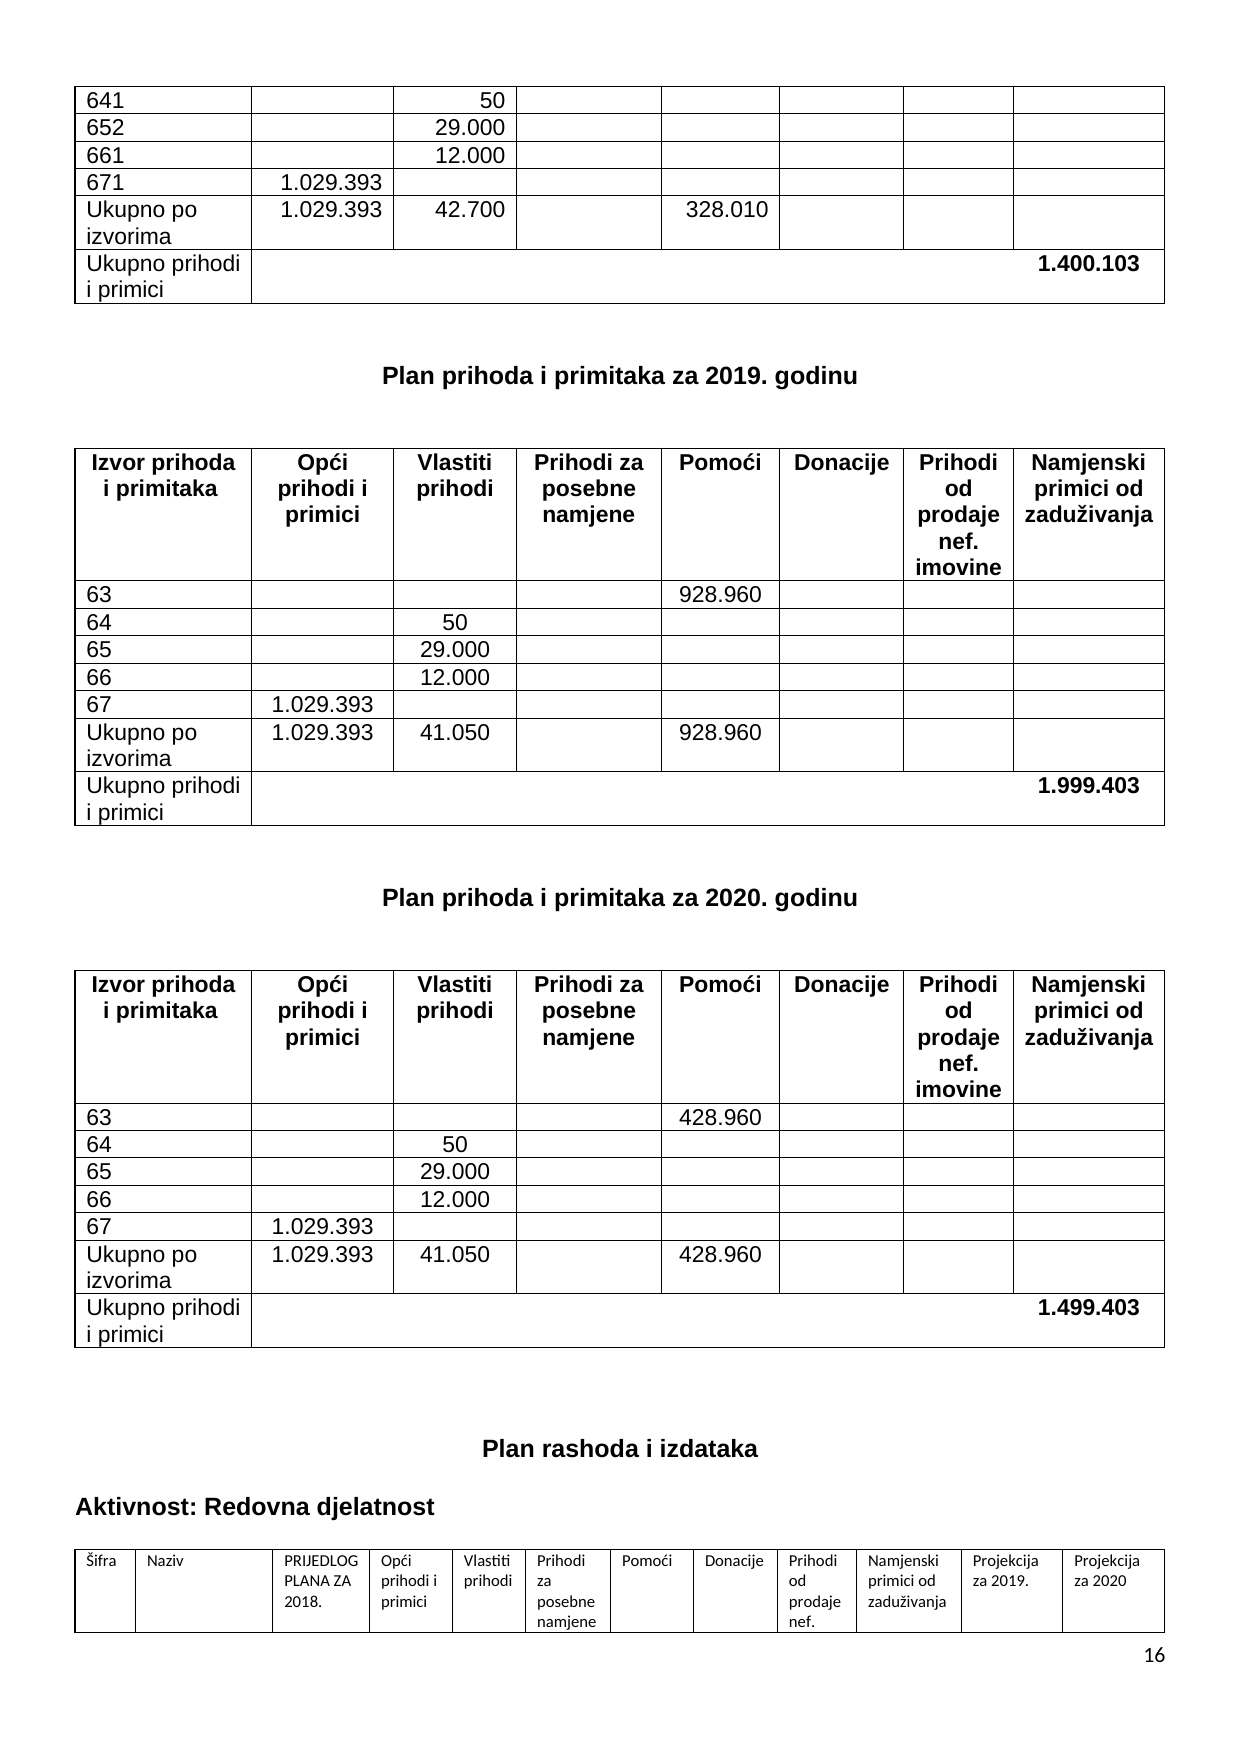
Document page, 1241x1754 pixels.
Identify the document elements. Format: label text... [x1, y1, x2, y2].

table_cell [393, 250, 516, 303]
table_cell [394, 169, 516, 195]
table_header Vlastiti prihodi [453, 1550, 525, 1632]
table_cell [517, 719, 661, 771]
table_cell [1014, 719, 1164, 771]
table_cell [904, 636, 1013, 663]
table_cell [780, 719, 903, 771]
table_cell 63 [76, 581, 251, 608]
table_cell 428.960 [662, 1241, 779, 1293]
table_cell [393, 772, 516, 825]
table_header Namjenski primici od zaduživanja [1014, 971, 1164, 1102]
table_cell [662, 169, 779, 195]
table_cell 65 [76, 1158, 251, 1185]
table_cell 66 [76, 1186, 251, 1212]
table_cell [661, 1294, 779, 1347]
table_header Vlastiti prihodi [394, 971, 516, 1102]
table_cell [780, 581, 903, 608]
table_cell [517, 1186, 661, 1212]
table_cell 641 [76, 87, 251, 113]
table_cell [662, 114, 779, 141]
table_cell [780, 1186, 903, 1212]
table_cell [904, 772, 1013, 825]
table_cell 64 [76, 609, 251, 635]
table_cell 50 [394, 1131, 516, 1157]
table_cell [252, 609, 393, 635]
table_cell [1014, 169, 1164, 195]
table_cell [252, 636, 393, 663]
table_cell [904, 1131, 1013, 1157]
table_cell [1014, 581, 1164, 608]
table_cell 1.029.393 [252, 196, 393, 249]
table_cell 12.000 [394, 1186, 516, 1212]
table_cell [904, 169, 1013, 195]
table_cell [517, 142, 661, 168]
table_header Pomoći [611, 1550, 693, 1632]
table_header Projekcija za 2020 [1063, 1550, 1164, 1632]
table_header Izvor prihoda i primitaka [76, 971, 251, 1102]
table_cell 328.010 [662, 196, 779, 249]
table_cell [517, 196, 661, 249]
table_cell [252, 1294, 393, 1347]
table_cell [780, 114, 903, 141]
table_cell [904, 609, 1013, 635]
table_cell [662, 1186, 779, 1212]
table_cell [904, 196, 1013, 249]
table_cell 12.000 [394, 664, 516, 690]
table_cell Ukupno po izvorima [76, 1241, 251, 1293]
table_header Naziv [136, 1550, 272, 1632]
table_cell [516, 250, 661, 303]
table_cell 12.000 [394, 142, 516, 168]
table_cell [904, 87, 1013, 113]
table_cell [516, 1294, 661, 1347]
table_cell [516, 772, 661, 825]
table_cell 1.029.393 [252, 1241, 393, 1293]
table_cell 41.050 [394, 719, 516, 771]
table_cell [252, 1131, 393, 1157]
table_cell 928.960 [662, 581, 779, 608]
table_cell [662, 142, 779, 168]
table_cell [780, 664, 903, 690]
table_cell [662, 87, 779, 113]
table_header Namjenski primici od zaduživanja [857, 1550, 961, 1632]
table_cell Ukupno prihodi i primici [76, 772, 251, 825]
table_cell [780, 1294, 904, 1347]
table_cell 1.999.403 [1013, 772, 1164, 825]
table_cell [904, 1158, 1013, 1185]
table_cell 1.029.393 [252, 719, 393, 771]
table_cell [904, 1186, 1013, 1212]
text Plan prihoda i primitaka za 2019. godinu [75, 361, 1165, 390]
table_cell Ukupno po izvorima [76, 196, 251, 249]
table_cell [780, 772, 904, 825]
table_cell 50 [394, 609, 516, 635]
table_header Opći prihodi i primici [370, 1550, 452, 1632]
table_cell [662, 664, 779, 690]
table_cell [780, 1213, 903, 1239]
table_header Donacije [694, 1550, 777, 1632]
table_cell 1.400.103 [1013, 250, 1164, 303]
table_cell 63 [76, 1104, 251, 1130]
table_header Prihodi za posebne namjene [517, 449, 661, 580]
table_cell [517, 1131, 661, 1157]
table_cell [904, 1213, 1013, 1239]
table_cell [1014, 87, 1164, 113]
table_header Projekcija za 2019. [962, 1550, 1062, 1632]
table_cell [662, 1131, 779, 1157]
table_cell [517, 636, 661, 663]
table_cell [1014, 664, 1164, 690]
table_cell [780, 636, 903, 663]
table_cell [252, 664, 393, 690]
table_cell [517, 609, 661, 635]
table_cell [1014, 1104, 1164, 1130]
table_cell 652 [76, 114, 251, 141]
table_header Prihodi od prodaje nef. imovine [904, 449, 1013, 580]
table_cell [517, 1104, 661, 1130]
table_cell [1014, 196, 1164, 249]
table_cell 29.000 [394, 114, 516, 141]
table_cell 64 [76, 1131, 251, 1157]
table_cell [904, 1294, 1013, 1347]
table_cell [517, 664, 661, 690]
table_cell [780, 169, 903, 195]
table_cell [252, 114, 393, 141]
table_cell [780, 1158, 903, 1185]
table_cell [904, 664, 1013, 690]
table_cell 1.029.393 [252, 169, 393, 195]
table_cell [517, 114, 661, 141]
table_cell [517, 581, 661, 608]
table_cell [780, 1104, 903, 1130]
table_cell [1014, 142, 1164, 168]
table_cell 928.960 [662, 719, 779, 771]
table_cell [780, 142, 903, 168]
table_header Prihodi za posebne namjene [526, 1550, 610, 1632]
table_cell 65 [76, 636, 251, 663]
table_cell [252, 772, 393, 825]
table_cell [780, 196, 903, 249]
table_cell [904, 142, 1013, 168]
table_cell [393, 1294, 516, 1347]
table_cell [661, 772, 779, 825]
table_cell 42.700 [394, 196, 516, 249]
table_cell [1014, 1213, 1164, 1239]
table_cell [1014, 636, 1164, 663]
table_cell 1.499.403 [1013, 1294, 1164, 1347]
table_cell [904, 1241, 1013, 1293]
table_cell [517, 87, 661, 113]
table_cell 1.029.393 [252, 691, 393, 717]
table_cell [517, 1213, 661, 1239]
table_cell [904, 1104, 1013, 1130]
table_cell [252, 1158, 393, 1185]
table_header Opći prihodi i primici [252, 971, 393, 1102]
table_cell [662, 1158, 779, 1185]
table_cell [662, 609, 779, 635]
table_cell [780, 1241, 903, 1293]
table_header PRIJEDLOG PLANA ZA 2018. [273, 1550, 369, 1632]
table_cell [252, 250, 393, 303]
table_cell [517, 1241, 661, 1293]
table_cell [662, 636, 779, 663]
table_cell [904, 114, 1013, 141]
table_cell [394, 1104, 516, 1130]
table_cell [252, 87, 393, 113]
table_cell [394, 1213, 516, 1239]
table_cell [394, 691, 516, 717]
table_cell Ukupno po izvorima [76, 719, 251, 771]
table_cell 50 [394, 87, 516, 113]
table_cell [1014, 114, 1164, 141]
table_cell 29.000 [394, 1158, 516, 1185]
table_cell [780, 691, 903, 717]
table_cell [661, 250, 779, 303]
text Plan prihoda i primitaka za 2020. godinu [75, 883, 1165, 912]
table_cell [662, 1213, 779, 1239]
table_cell 67 [76, 1213, 251, 1239]
text Plan rashoda i izdataka [75, 1434, 1165, 1463]
table_cell [1014, 1131, 1164, 1157]
table_cell [252, 1104, 393, 1130]
table_cell [780, 250, 904, 303]
table_cell [904, 691, 1013, 717]
table_cell [252, 581, 393, 608]
table_cell [252, 1186, 393, 1212]
table_cell [394, 581, 516, 608]
table_cell [517, 1158, 661, 1185]
table_cell [517, 169, 661, 195]
table_header Prihodi od prodaje nef. [778, 1550, 856, 1632]
table_cell 1.029.393 [252, 1213, 393, 1239]
table_cell [904, 581, 1013, 608]
table_header Izvor prihoda i primitaka [76, 449, 251, 580]
table_cell Ukupno prihodi i primici [76, 1294, 251, 1347]
table_cell [1014, 1241, 1164, 1293]
table_header Prihodi od prodaje nef. imovine [904, 971, 1013, 1102]
table_header Vlastiti prihodi [394, 449, 516, 580]
table_header Donacije [780, 971, 903, 1102]
table_cell [1014, 1158, 1164, 1185]
table_cell 29.000 [394, 636, 516, 663]
table_cell 661 [76, 142, 251, 168]
table_header Šifra [76, 1550, 135, 1632]
table_cell [780, 609, 903, 635]
table_cell [517, 691, 661, 717]
table_header Pomoći [662, 449, 779, 580]
table_header Prihodi za posebne namjene [517, 971, 661, 1102]
table_cell 41.050 [394, 1241, 516, 1293]
text Aktivnost: Redovna djelatnost [75, 1492, 1165, 1521]
table_header Pomoći [662, 971, 779, 1102]
table_cell [1014, 691, 1164, 717]
table_cell [780, 1131, 903, 1157]
table_cell Ukupno prihodi i primici [76, 250, 251, 303]
table_header Namjenski primici od zaduživanja [1014, 449, 1164, 580]
table_cell [662, 691, 779, 717]
table_cell [904, 719, 1013, 771]
table_cell [1014, 609, 1164, 635]
table_header Opći prihodi i primici [252, 449, 393, 580]
table_header Donacije [780, 449, 903, 580]
table_cell [252, 142, 393, 168]
table_cell [904, 250, 1013, 303]
table_cell 428.960 [662, 1104, 779, 1130]
table_cell 66 [76, 664, 251, 690]
table_cell [780, 87, 903, 113]
table_cell 671 [76, 169, 251, 195]
table_cell [1014, 1186, 1164, 1212]
table_cell 67 [76, 691, 251, 717]
